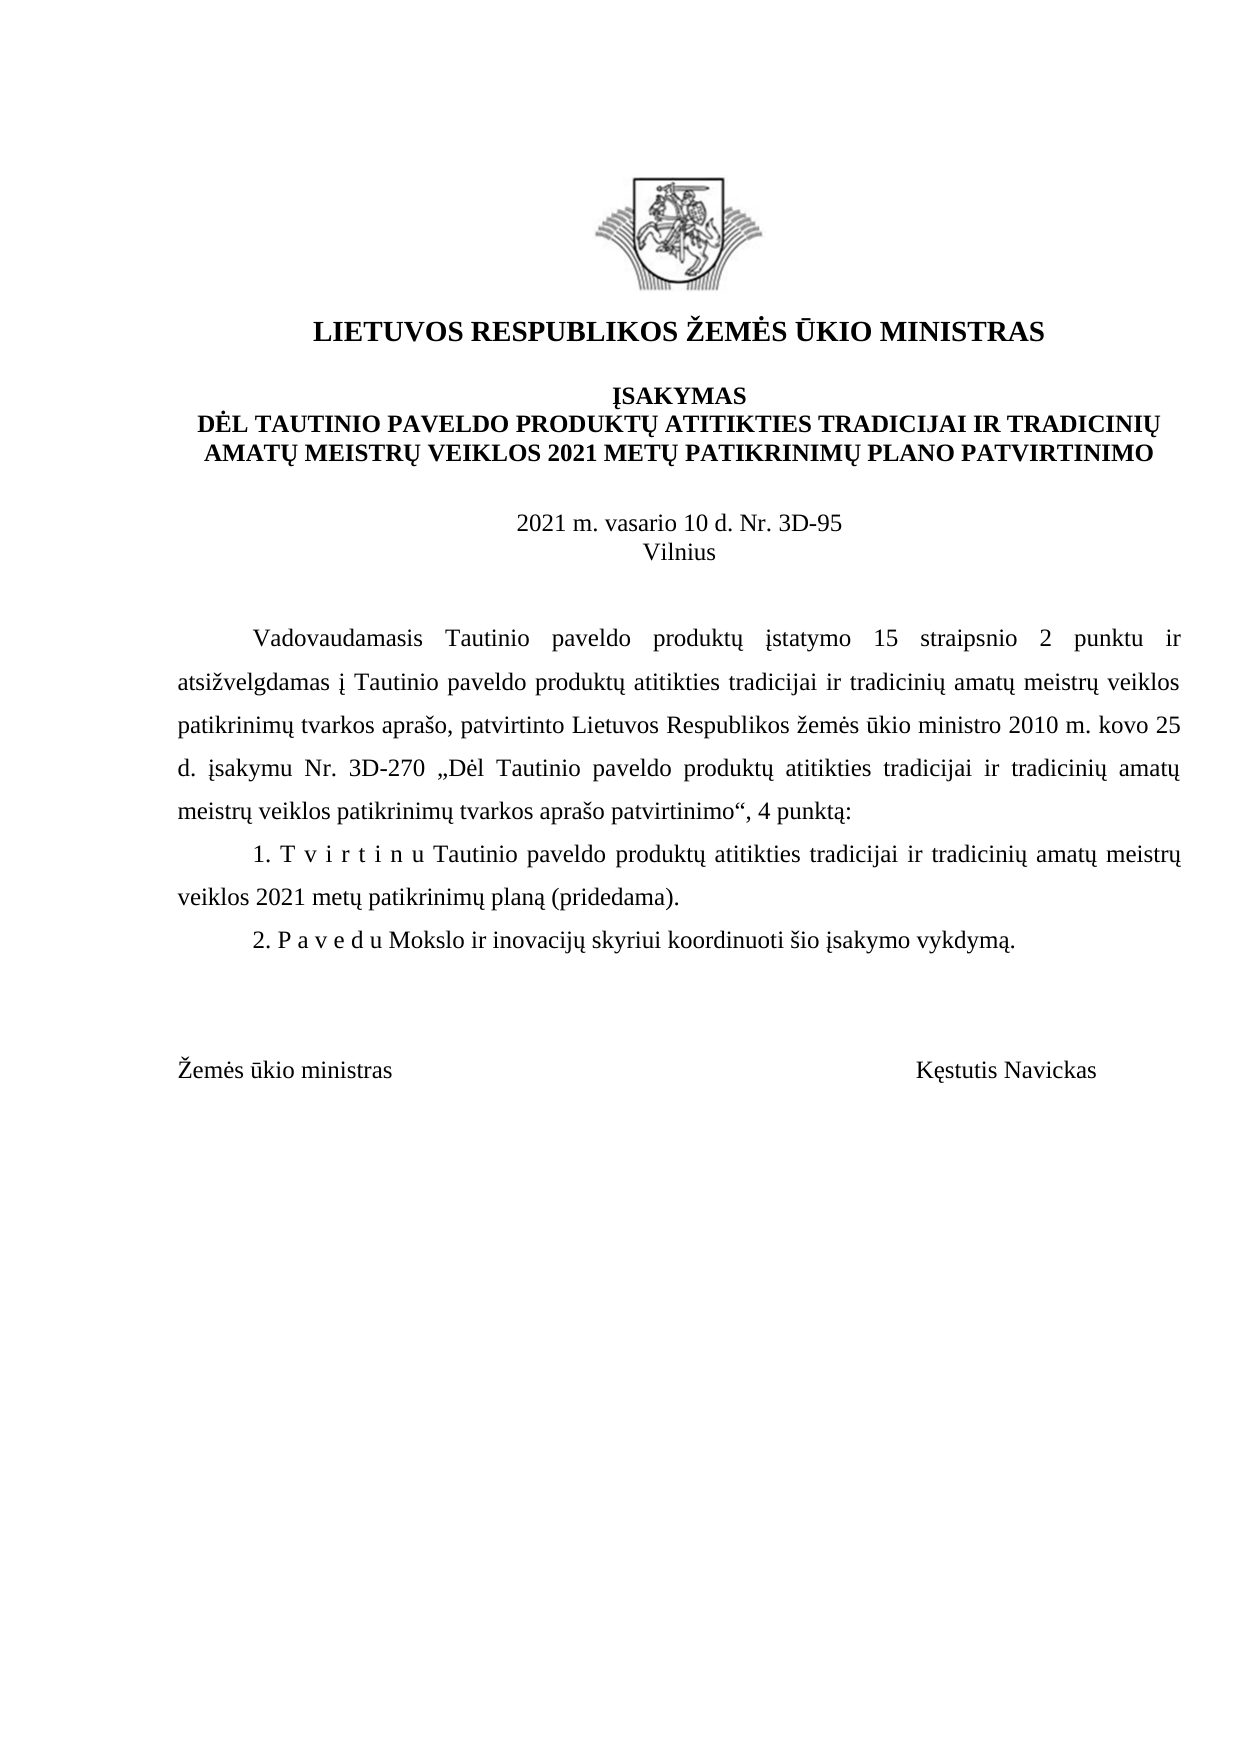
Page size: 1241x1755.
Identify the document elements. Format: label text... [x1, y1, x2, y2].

text Vadovaudamasis Tautinio paveldo produktų įstatymo 15 straipsnio 2 punktu ir atsižvelgdamas į Tautinio paveldo produktų atitikties tradicijai ir tradicinių amatų meistrų veiklos patikrinimų tvarkos aprašo, patvirtinto Lietuvos Respublikos žemės ūkio ministro 2010 m. kovo 25 d. įsakymu Nr. 3D-270 „Dėl Tautinio paveldo produktų atitikties tradicijai ir tradicinių amatų meistrų veiklos patikrinimų tvarkos aprašo patvirtinimo“, 4 punktą: [177, 623, 1181, 825]
text DĖL TAUTINIO PAVELDO PRODUKTŲ ATITIKTIES TRADICIJAI IR TRADICINIŲ AMATŲ MEISTRŲ VEIKLOS 2021 METŲ PATIKRINIMŲ PLANO PATVIRTINIMO [177, 409, 1181, 467]
text 2021 m. vasario 10 d. Nr. 3D-95 [177, 508, 1181, 537]
text LIETUVOS RESPUBLIKOS ŽEMĖS ŪKIO MINISTRAS [177, 314, 1181, 347]
text 1. T v i r t i n u Tautinio paveldo produktų atitikties tradicijai ir tradicinių amatų meistrų veiklos 2021 metų patikrinimų planą (pridedama). [177, 839, 1181, 911]
text Vilnius [177, 537, 1181, 566]
text Žemės ūkio ministras Kęstutis Navickas [177, 1055, 1181, 1083]
text ĮSAKYMAS [177, 381, 1181, 409]
text 2. P a v e d u Mokslo ir inovacijų skyriui koordinuoti šio įsakymo vykdymą. [177, 925, 1181, 954]
